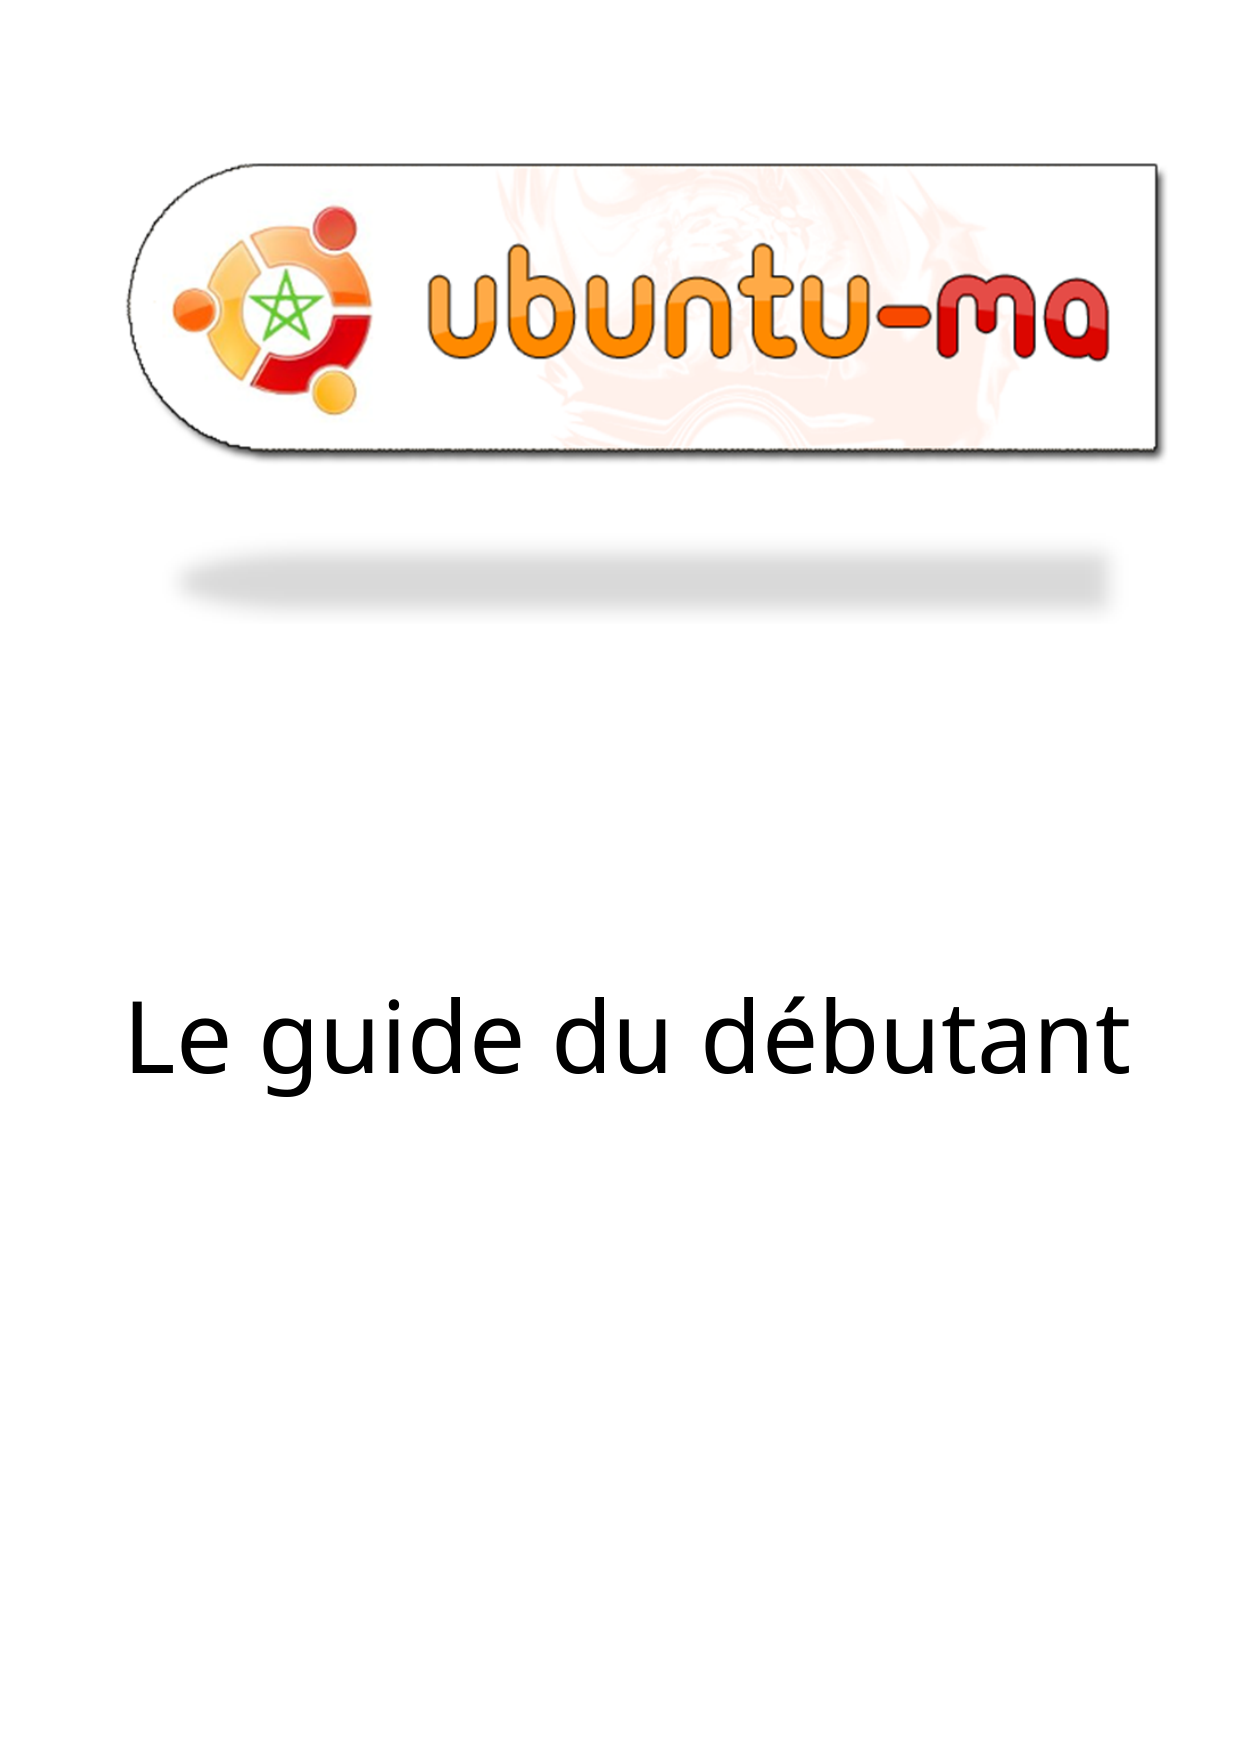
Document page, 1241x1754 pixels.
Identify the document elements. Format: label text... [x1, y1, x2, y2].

text Le guide du débutant [103, 844, 1152, 1103]
